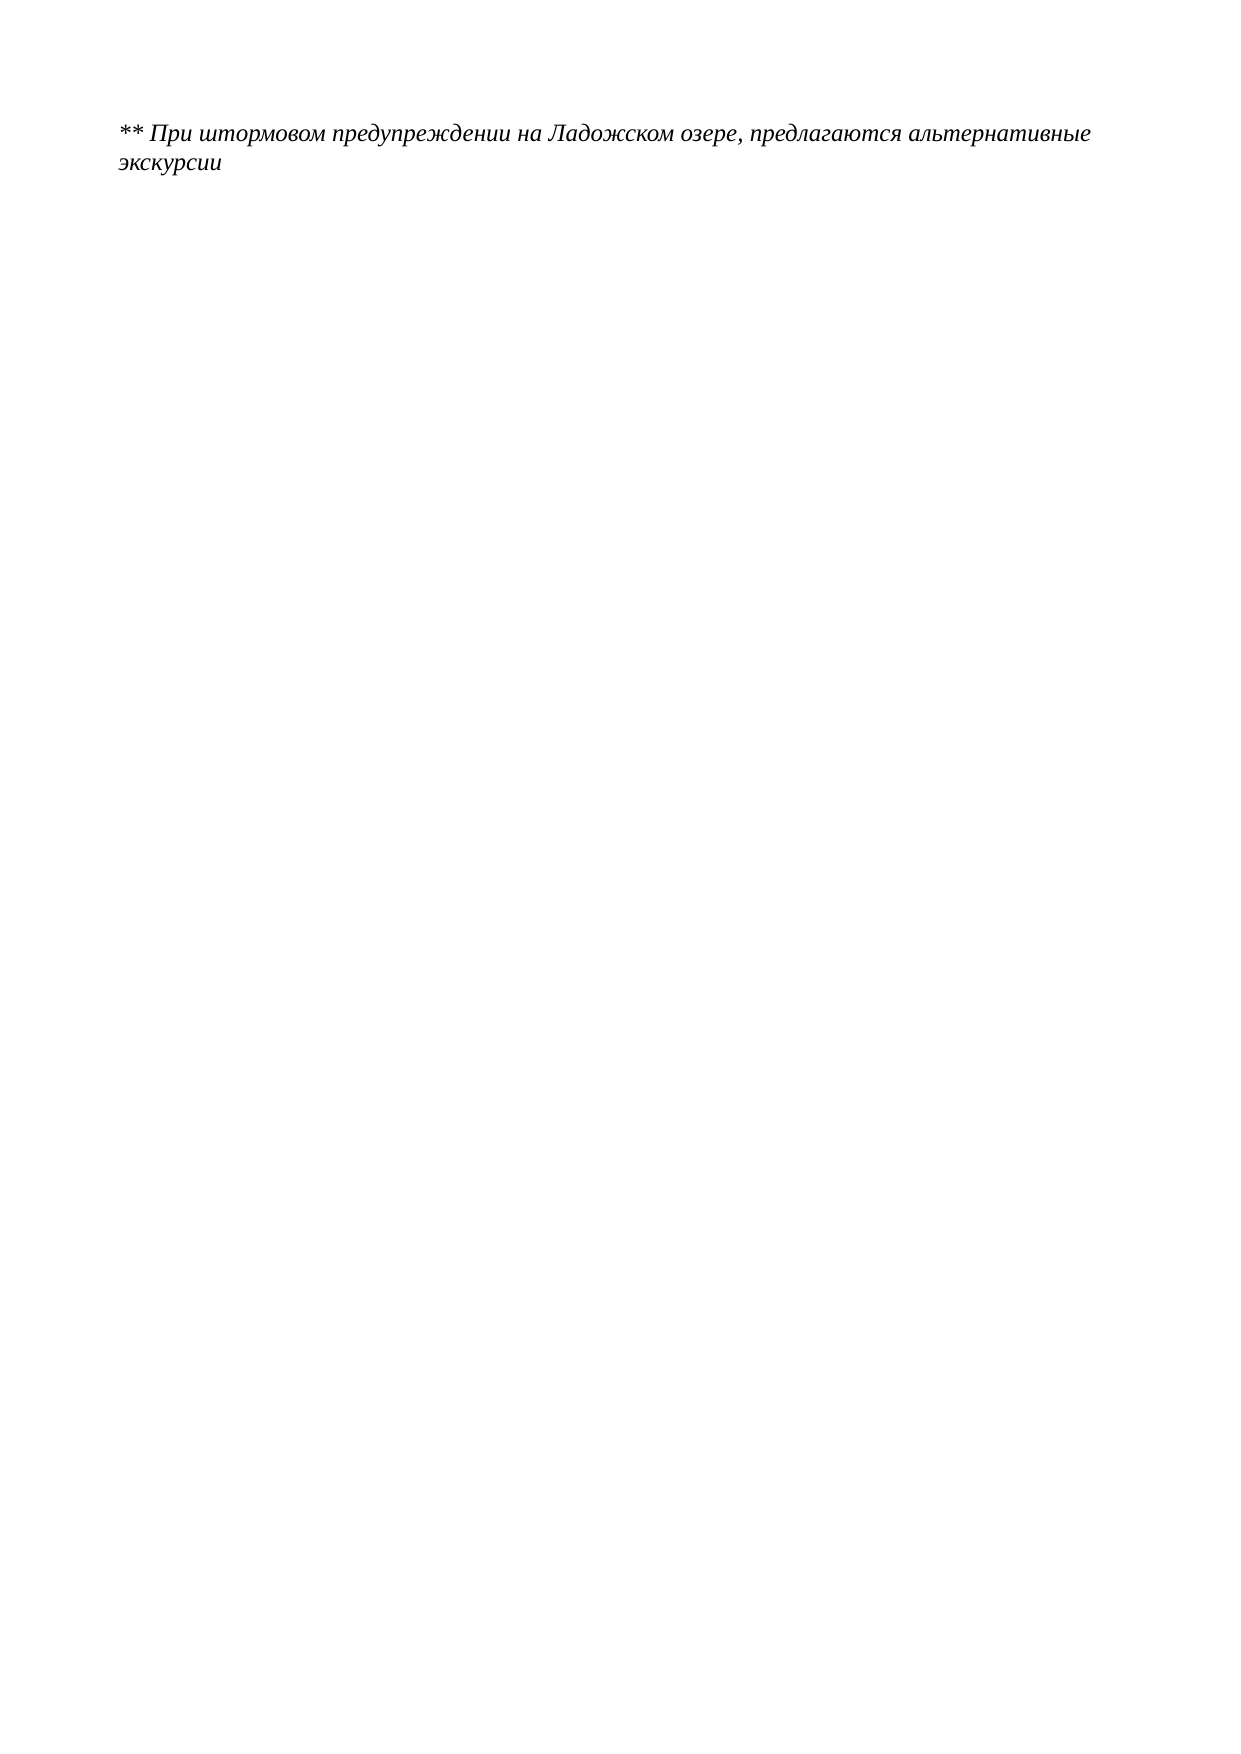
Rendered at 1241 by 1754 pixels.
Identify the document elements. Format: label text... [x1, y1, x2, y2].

text ** При штормовом предупреждении на Ладожском озере, предлагаются альтернативные экскурсии [118, 118, 1122, 176]
